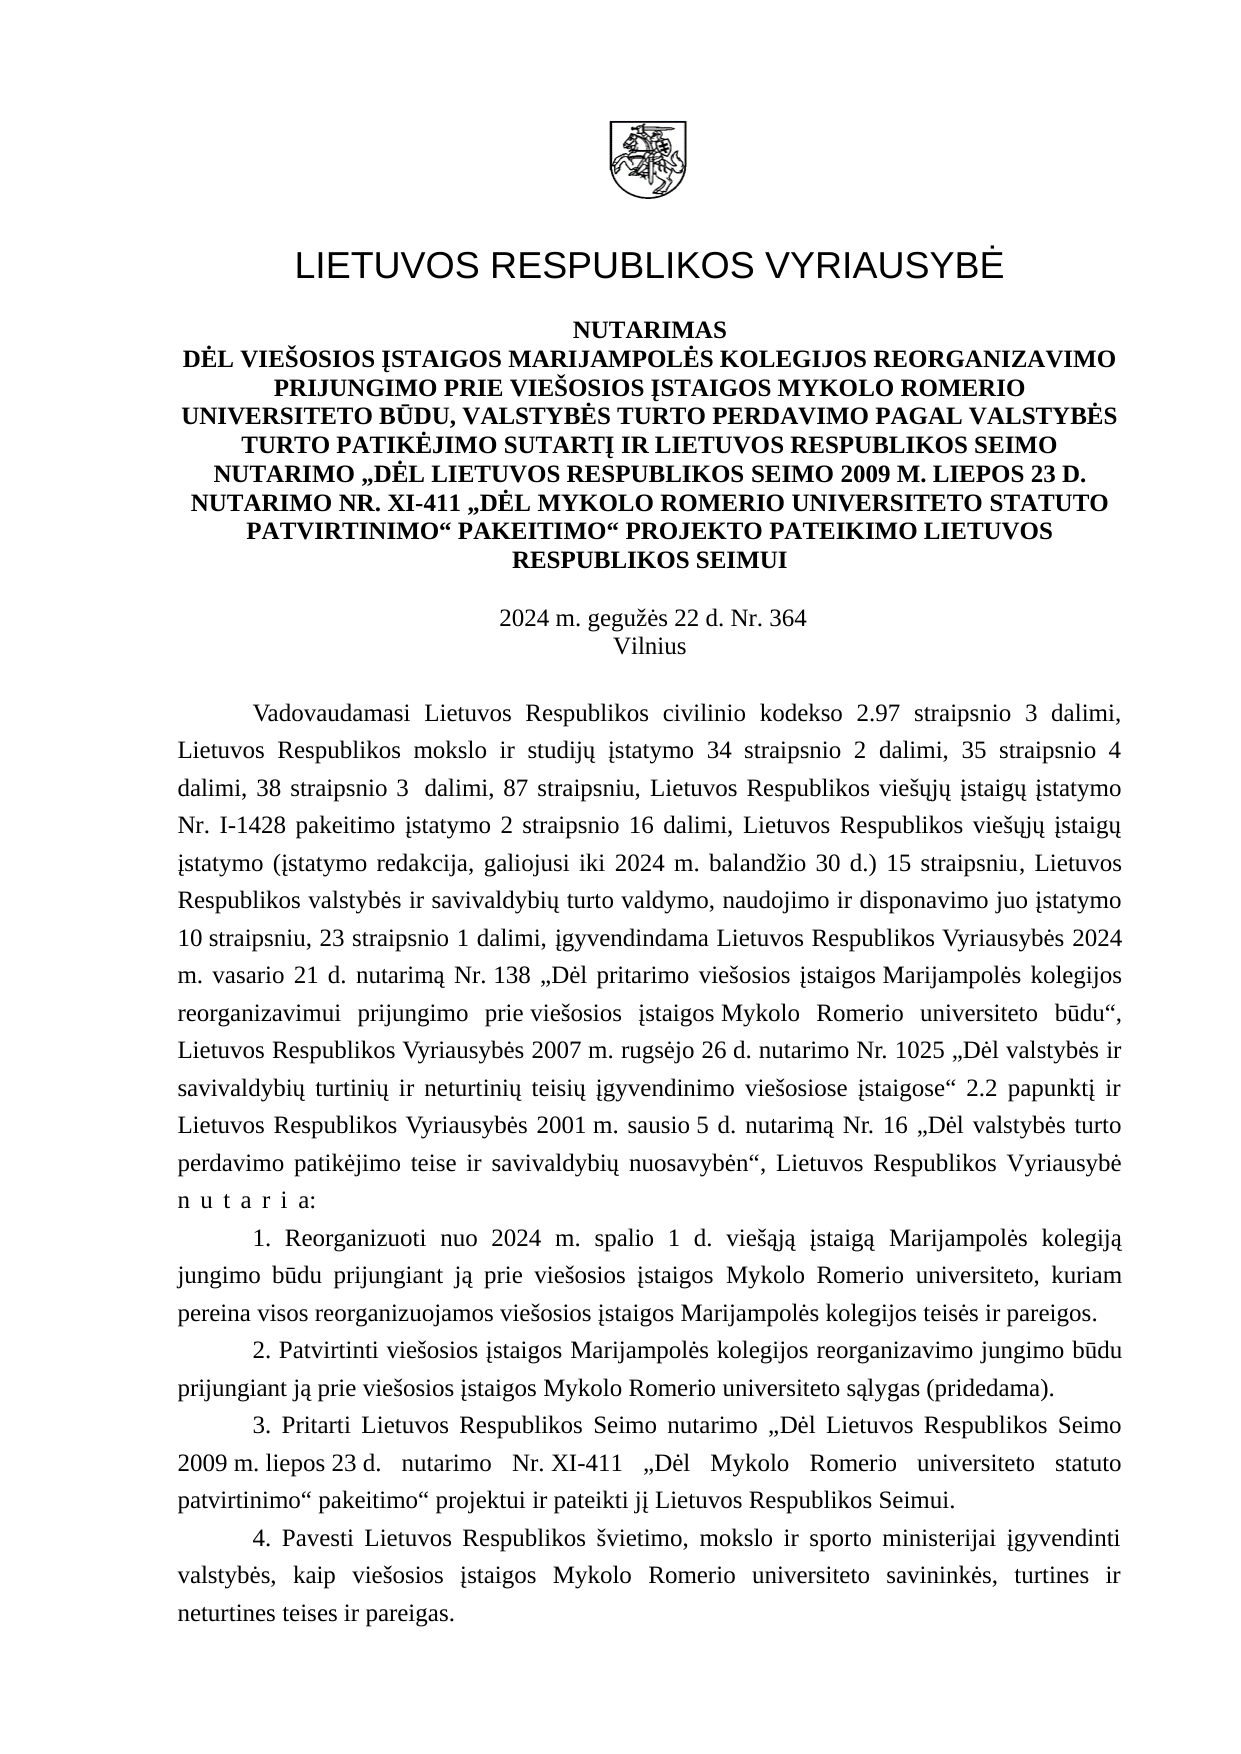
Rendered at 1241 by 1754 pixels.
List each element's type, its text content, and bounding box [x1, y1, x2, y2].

text 2024 m. gegužės 22 d. Nr. 364 [177, 603, 1122, 631]
text 3. Pritarti Lietuvos Respublikos Seimo nutarimo „Dėl Lietuvos Respublikos Seimo 2009 m. liepos 23 d. nutarimo Nr. XI-411 „Dėl Mykolo Romerio universiteto statuto patvirtinimo“ pakeitimo“ projektui ir pateikti jį Lietuvos Respublikos Seimui. [177, 1401, 1122, 1514]
text nutarimas [177, 315, 1122, 344]
text 1. Reorganizuoti nuo 2024 m. spalio 1 d. viešąją įstaigą Marijampolės kolegiją jungimo būdu prijungiant ją prie viešosios įstaigos Mykolo Romerio universiteto, kuriam pereina visos reorganizuojamos viešosios įstaigos Marijampolės kolegijos teisės ir pareigos. [177, 1214, 1122, 1326]
text Vilnius [177, 631, 1122, 660]
text DĖL VIEŠOSIOS ĮSTAIGOS MARIJAMPOLĖS KOLEGIJOS REORGANIZAVIMO PRIJUNGIMO PRIE VIEŠOSIOS ĮSTAIGOS MYKOLO ROMERIO UNIVERSITETO BŪDU, VALSTYBĖS TURTO PERDAVIMO PAGAL VALSTYBĖS TURTO PATIKĖJIMO SUTARTĮ IR LIETUVOS RESPUBLIKOS SEIMO NUTARIMO „DĖL LIETUVOS RESPUBLIKOS SEIMO 2009 M. LIEPOS 23 D. NUTARIMO NR. XI-411 „DĖL MYKOLO ROMERIO UNIVERSITETO STATUTO PATVIRTINIMO“ PAKEITIMO“ PROJEKTO PATEIKIMO LIETUVOS RESPUBLIKOS SEIMUI [177, 344, 1122, 574]
text 4. Pavesti Lietuvos Respublikos švietimo, mokslo ir sporto ministerijai įgyvendinti valstybės, kaip viešosios įstaigos Mykolo Romerio universiteto savininkės, turtines ir neturtines teises ir pareigas. [177, 1514, 1122, 1626]
text 2. Patvirtinti viešosios įstaigos Marijampolės kolegijos reorganizavimo jungimo būdu prijungiant ją prie viešosios įstaigos Mykolo Romerio universiteto sąlygas (pridedama). [177, 1326, 1122, 1401]
text Vadovaudamasi Lietuvos Respublikos civilinio kodekso 2.97 straipsnio 3 dalimi, Lietuvos Respublikos mokslo ir studijų įstatymo 34 straipsnio 2 dalimi, 35 straipsnio 4 dalimi, 38 straipsnio 3 dalimi, 87 straipsniu, Lietuvos Respublikos viešųjų įstaigų įstatymo Nr. I-1428 pakeitimo įstatymo 2 straipsnio 16 dalimi, Lietuvos Respublikos viešųjų įstaigų įstatymo (įstatymo redakcija, galiojusi iki 2024 m. balandžio 30 d.) 15 straipsniu, Lietuvos Respublikos valstybės ir savivaldybių turto valdymo, naudojimo ir disponavimo juo įstatymo 10 straipsniu, 23 straipsnio 1 dalimi, įgyvendindama Lietuvos Respublikos Vyriausybės 2024 m. vasario 21 d. nutarimą Nr. 138 „Dėl pritarimo viešosios įstaigos Marijampolės kolegijos reorganizavimui prijungimo prie viešosios įstaigos Mykolo Romerio universiteto būdu“, Lietuvos Respublikos Vyriausybės 2007 m. rugsėjo 26 d. nutarimo Nr. 1025 „Dėl valstybės ir savivaldybių turtinių ir neturtinių teisių įgyvendinimo viešosiose įstaigose“ 2.2 papunktį ir Lietuvos Respublikos Vyriausybės 2001 m. sausio 5 d. nutarimą Nr. 16 „Dėl valstybės turto perdavimo patikėjimo teise ir savivaldybių nuosavybėn“, Lietuvos Respublikos Vyriausybė nutaria: [177, 689, 1122, 1214]
subtitle Lietuvos Respublikos Vyriausybė [177, 243, 1122, 286]
